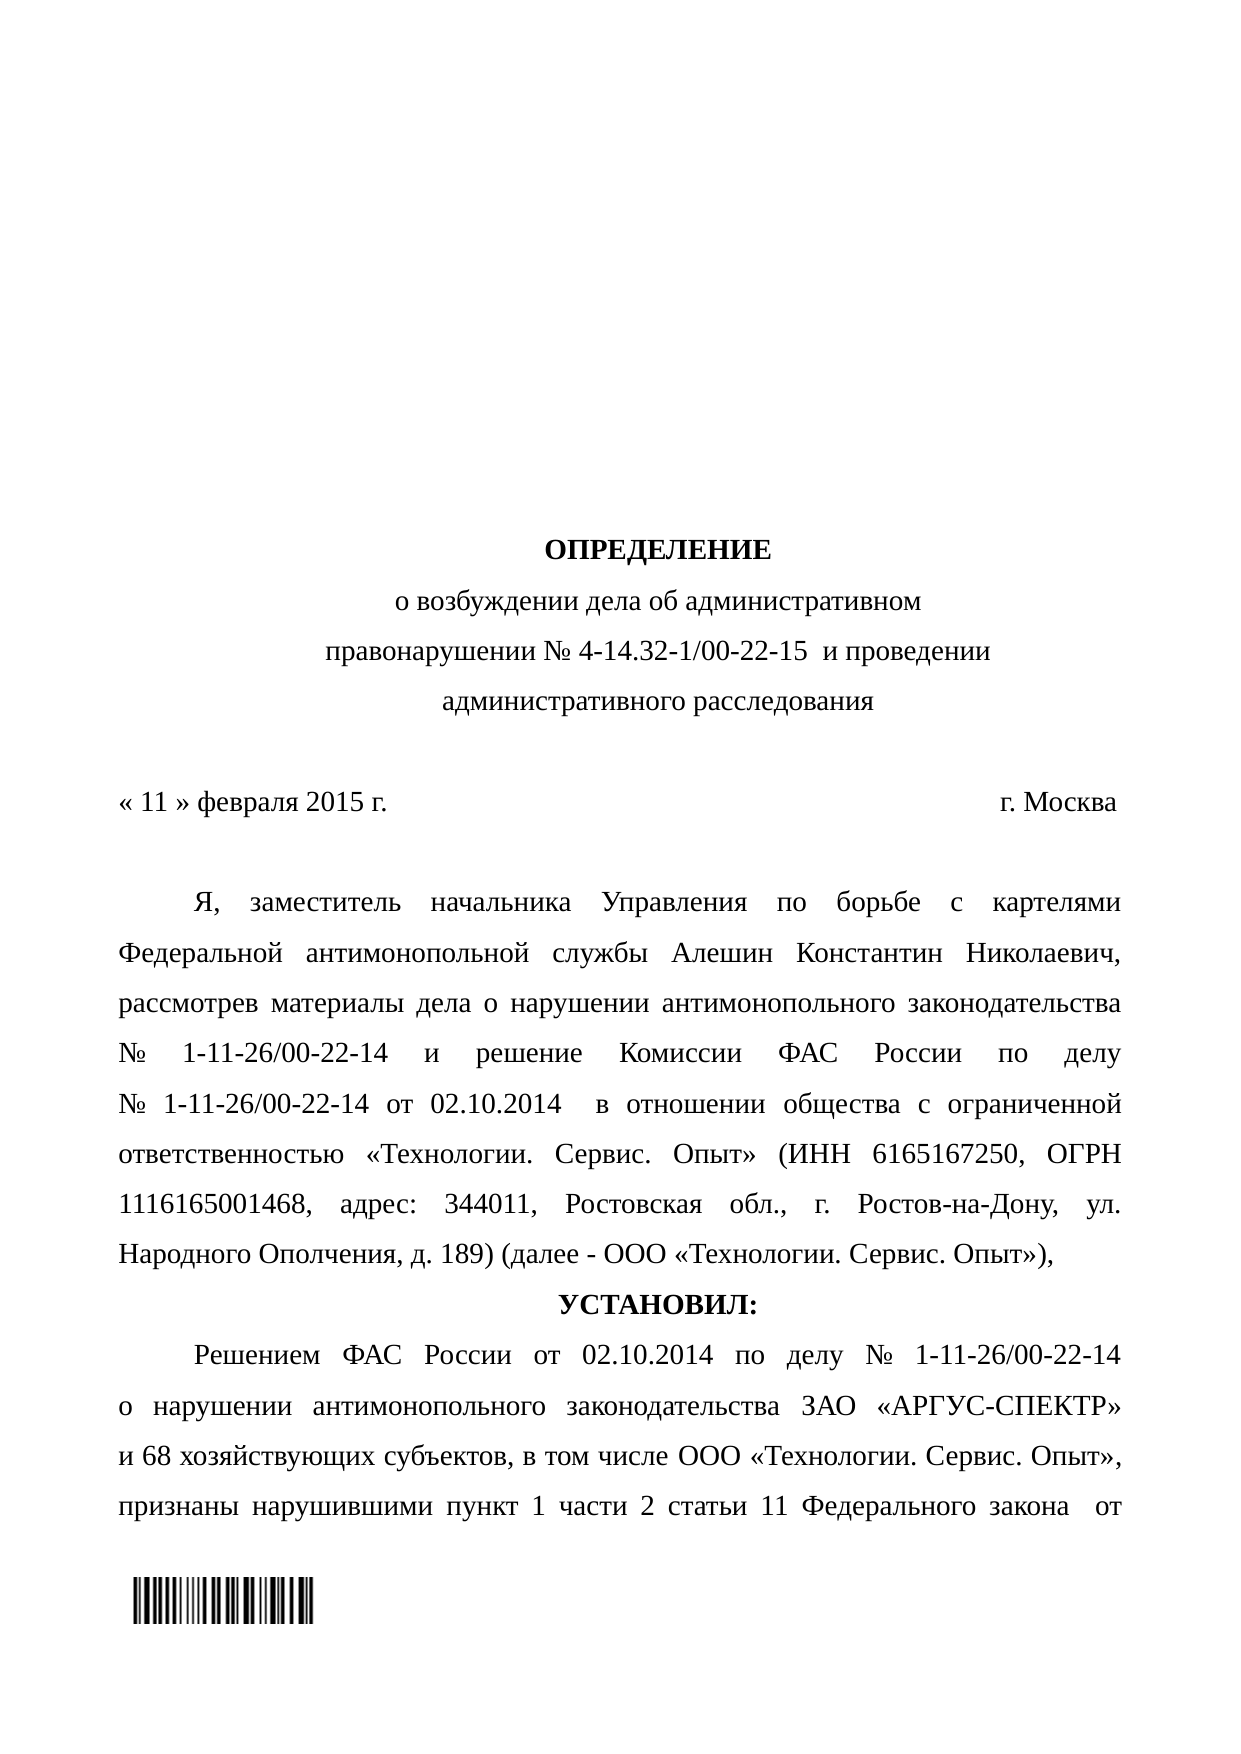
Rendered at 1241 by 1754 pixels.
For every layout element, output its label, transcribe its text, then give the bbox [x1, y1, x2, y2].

text УСТАНОВИЛ: [118, 1287, 1122, 1321]
text правонарушении № 4-14.32-1/00-22-15 и проведении [118, 633, 1122, 666]
text о возбуждении дела об административном [118, 583, 1122, 616]
text административного расследования [118, 683, 1122, 717]
picture [118, 1577, 331, 1624]
text ОПРЕДЕЛЕНИЕ [118, 532, 1122, 566]
text Решением ФАС России от 02.10.2014 по делу № 1-11-26/00-22-14 о нарушении антимонопольного законодательства ЗАО «АРГУС-СПЕКТР» и 68 хозяйствующих субъектов, в том числе ООО «Технологии. Сервис. Опыт», признаны нарушившими пункт 1 части 2 статьи 11 Федерального закона от [118, 1337, 1122, 1522]
text Я, заместитель начальника Управления по борьбе с картелями Федеральной антимонопольной службы Алешин Константин Николаевич, рассмотрев материалы дела о нарушении антимонопольного законодательства № 1-11-26/00-22-14 и решение Комиссии ФАС России по делу № 1-11-26/00-22-14 от 02.10.2014 в отношении общества с ограниченной ответственностью «Технологии. Сервис. Опыт» (ИНН 6165167250, ОГРН 1116165001468, адрес: 344011, Ростовская обл., г. Ростов-на-Дону, ул. Народного Ополчения, д. 189) (далее - ООО «Технологии. Сервис. Опыт»), [118, 884, 1122, 1270]
text « 11 » февраля 2015 г. г. Москва [118, 784, 1122, 817]
